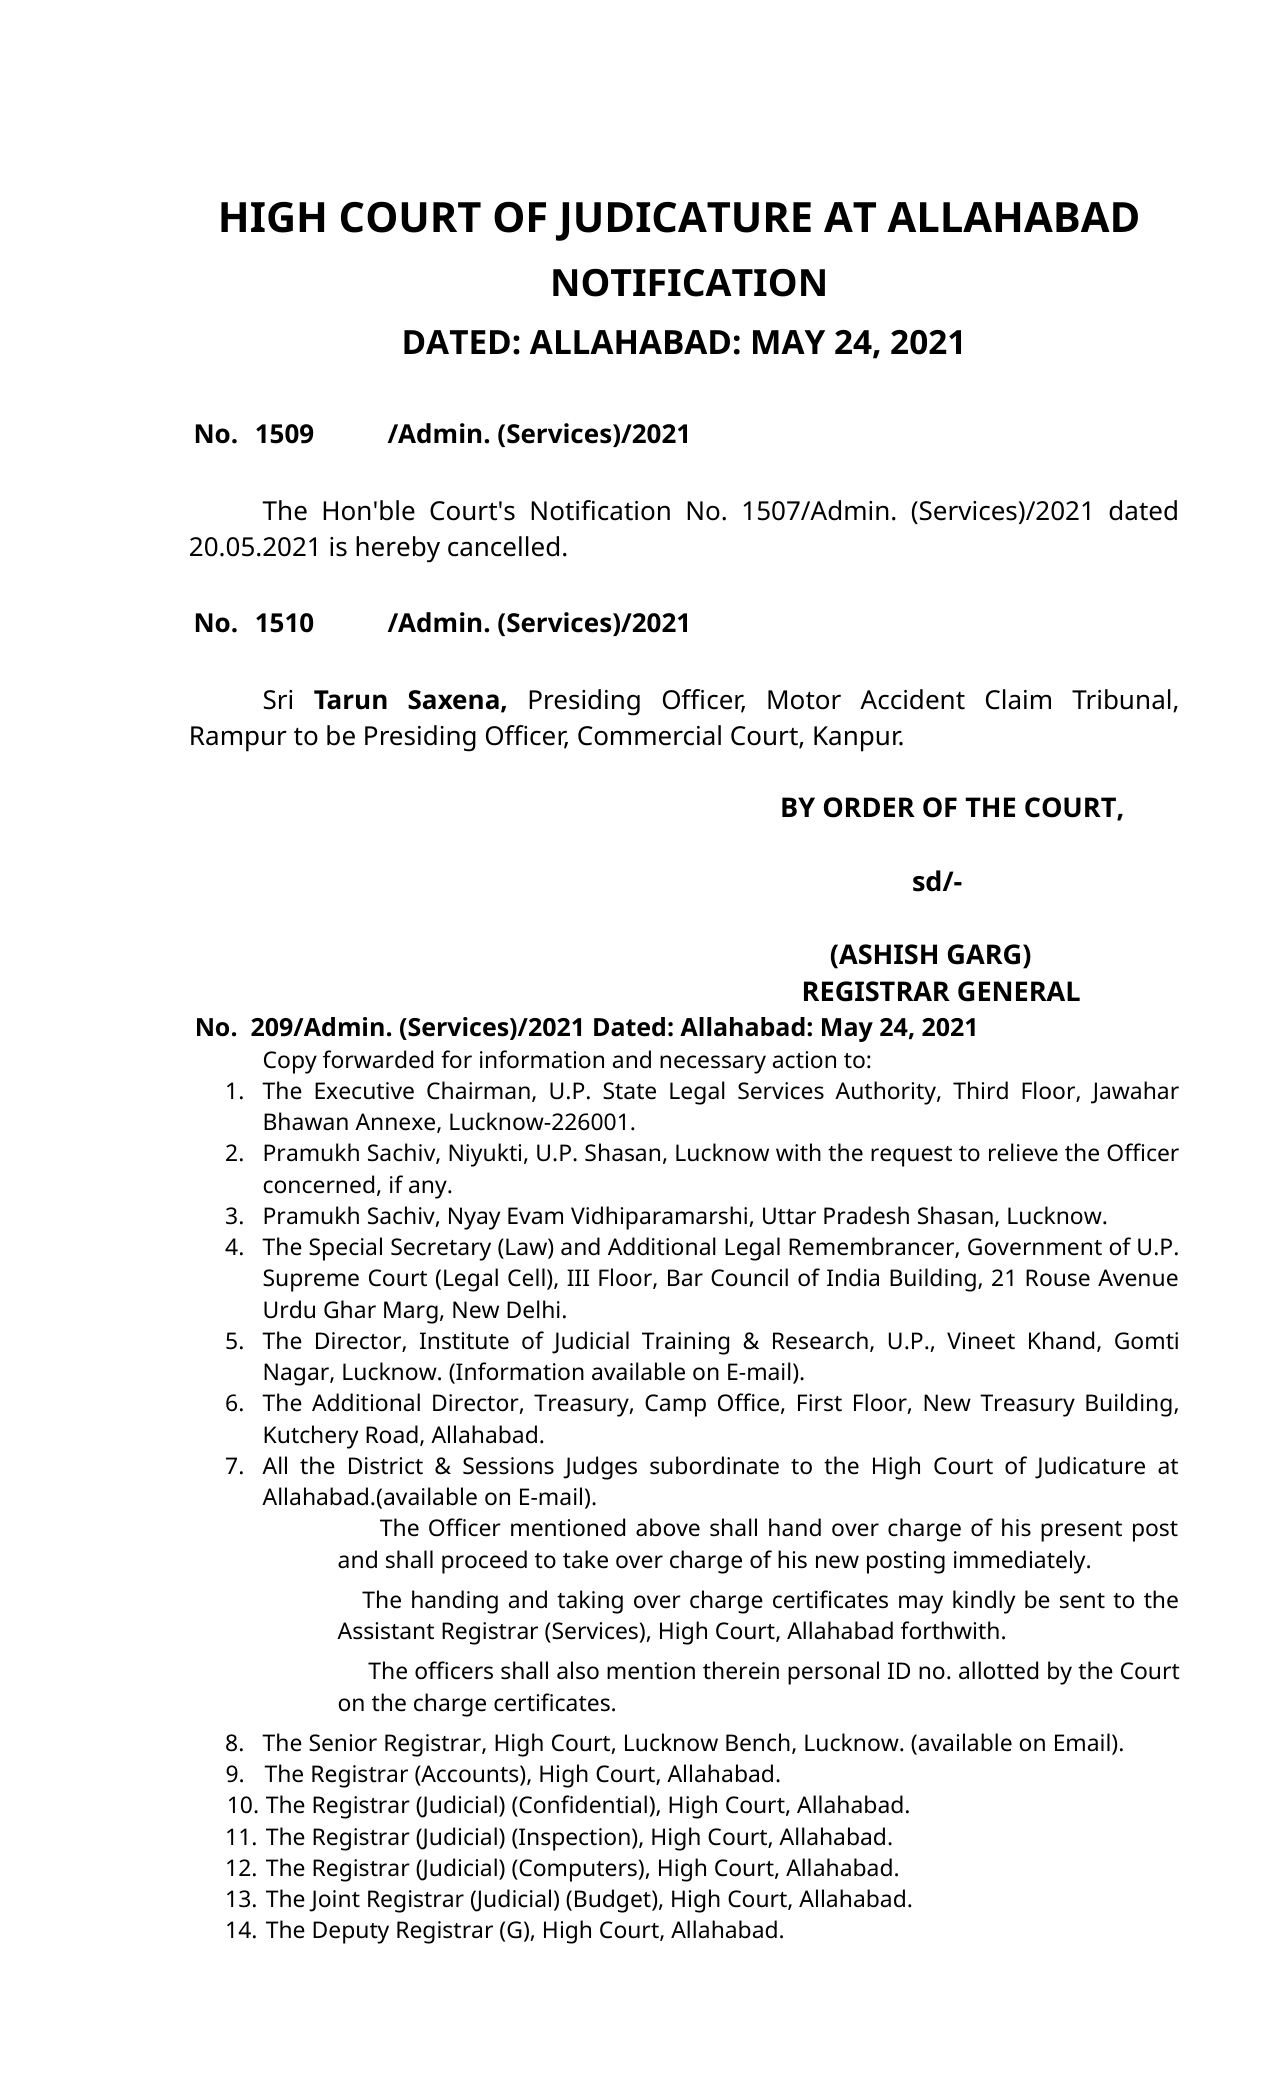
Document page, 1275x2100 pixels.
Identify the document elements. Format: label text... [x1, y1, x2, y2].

table_header /Admin. (Services)/2021 [382, 410, 762, 457]
text The Officer mentioned above shall hand over charge of his present post and shall proceed to take over charge of his new posting immediately. [337, 1512, 1181, 1575]
table_header 1510 [249, 599, 382, 646]
text No. 209/Admin. (Services)/2021 Dated: Allahabad: May 24, 2021 [187, 1009, 1181, 1043]
list The Registrar (Judicial) (Computers), High Court, Allahabad. [225, 1852, 1181, 1883]
list Pramukh Sachiv, Niyukti, U.P. Shasan, Lucknow with the request to relieve the Officer concerned, if any. [225, 1137, 1181, 1200]
list The Additional Director, Treasury, Camp Office, First Floor, New Treasury Building, Kutchery Road, Allahabad. [225, 1387, 1181, 1450]
table_header No. [188, 599, 249, 646]
text The handing and taking over charge certificates may kindly be sent to the Assistant Registrar (Services), High Court, Allahabad forthwith. [300, 1584, 1181, 1646]
subtitle DATED: ALLAHABAD: MAY 24, 2021 [187, 319, 1181, 365]
text Copy forwarded for information and necessary action to: [187, 1043, 1181, 1075]
list The Senior Registrar, High Court, Lucknow Bench, Lucknow. (available on Email). [225, 1727, 1181, 1758]
list The Registrar (Judicial) (Inspection), High Court, Allahabad. [225, 1820, 1181, 1852]
text sd/- [187, 862, 1181, 899]
text REGISTRAR GENERAL [187, 973, 1181, 1009]
list The Director, Institute of Judicial Training & Research, U.P., Vineet Khand, Gomti Nagar, Lucknow. (Information available on E-mail). [225, 1325, 1181, 1387]
title HIGH COURT OF JUDICATURE AT ALLAHABAD [150, 187, 1208, 244]
subtitle Sri Tarun Saxena, Presiding Officer, Motor Accident Claim Tribunal, Rampur to be Presiding Officer, Commercial Court, Kanpur. [189, 682, 1181, 753]
table_header No. [188, 410, 249, 457]
subtitle The Hon'ble Court's Notification No. 1507/Admin. (Services)/2021 dated 20.05.2021 is hereby cancelled. [189, 493, 1181, 564]
list The Special Secretary (Law) and Additional Legal Remembrancer, Government of U.P. Supreme Court (Legal Cell), III Floor, Bar Council of India Building, 21 Rouse Avenue Urdu Ghar Marg, New Delhi. [225, 1231, 1181, 1325]
text The officers shall also mention therein personal ID no. allotted by the Court on the charge certificates. [337, 1655, 1181, 1718]
list The Registrar (Accounts), High Court, Allahabad. [225, 1758, 1181, 1789]
list All the District & Sessions Judges subordinate to the High Court of Judicature at Allahabad.(available on E-mail). [225, 1450, 1181, 1512]
list The Deputy Registrar (G), High Court, Allahabad. [225, 1914, 1181, 1945]
text BY ORDER OF THE COURT, [562, 788, 1181, 825]
list Pramukh Sachiv, Nyay Evam Vidhiparamarshi, Uttar Pradesh Shasan, Lucknow. [225, 1200, 1181, 1231]
table_header 1509 [249, 410, 382, 457]
table_header /Admin. (Services)/2021 [382, 599, 762, 646]
text (ASHISH GARG) [187, 936, 1181, 973]
list The Joint Registrar (Judicial) (Budget), High Court, Allahabad. [225, 1883, 1181, 1914]
list The Registrar (Judicial) (Confidential), High Court, Allahabad. [227, 1789, 1181, 1820]
list The Executive Chairman, U.P. State Legal Services Authority, Third Floor, Jawahar Bhawan Annexe, Lucknow-226001. [225, 1075, 1181, 1137]
subtitle NOTIFICATION [187, 256, 1181, 307]
